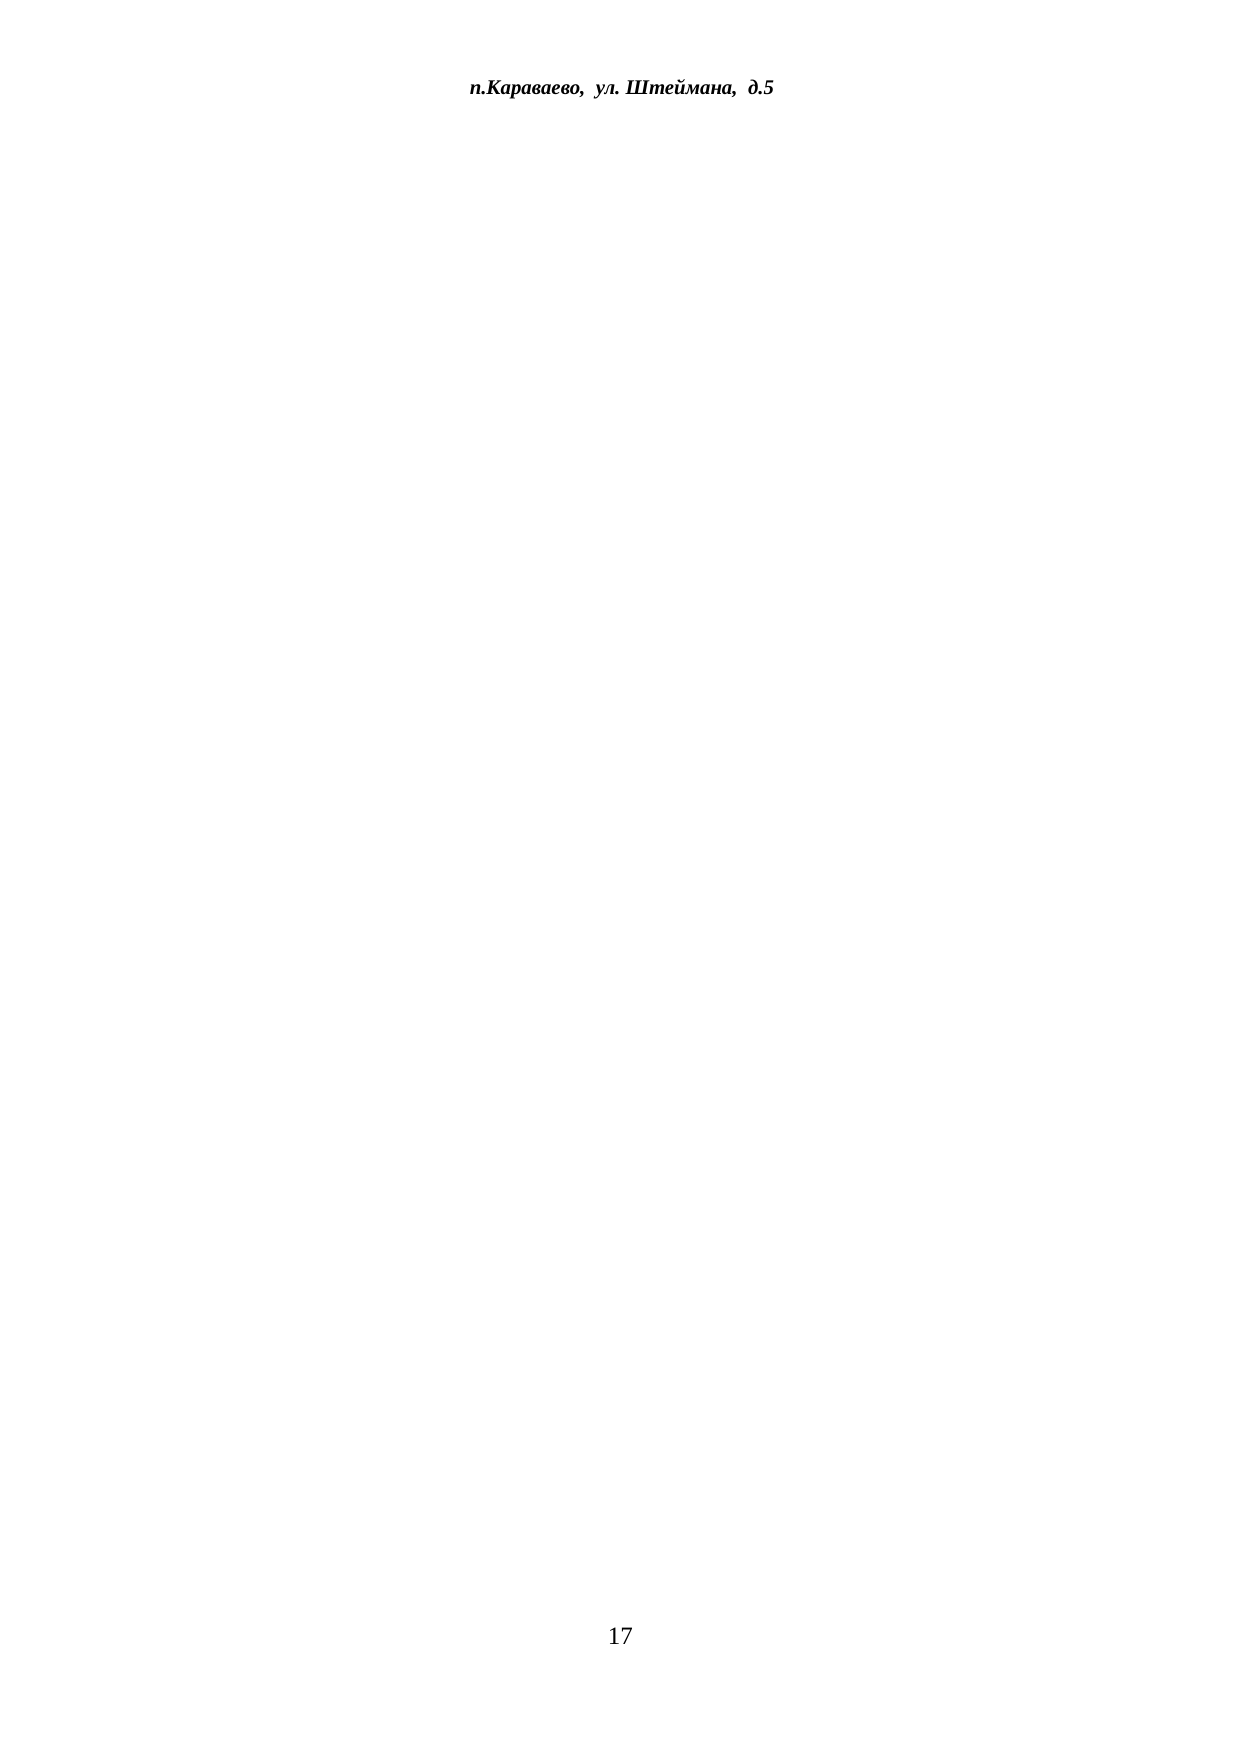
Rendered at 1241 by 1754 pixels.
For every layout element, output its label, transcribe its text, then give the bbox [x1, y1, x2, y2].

text п.Караваево, ул. Штеймана, д.5 [148, 75, 1092, 99]
